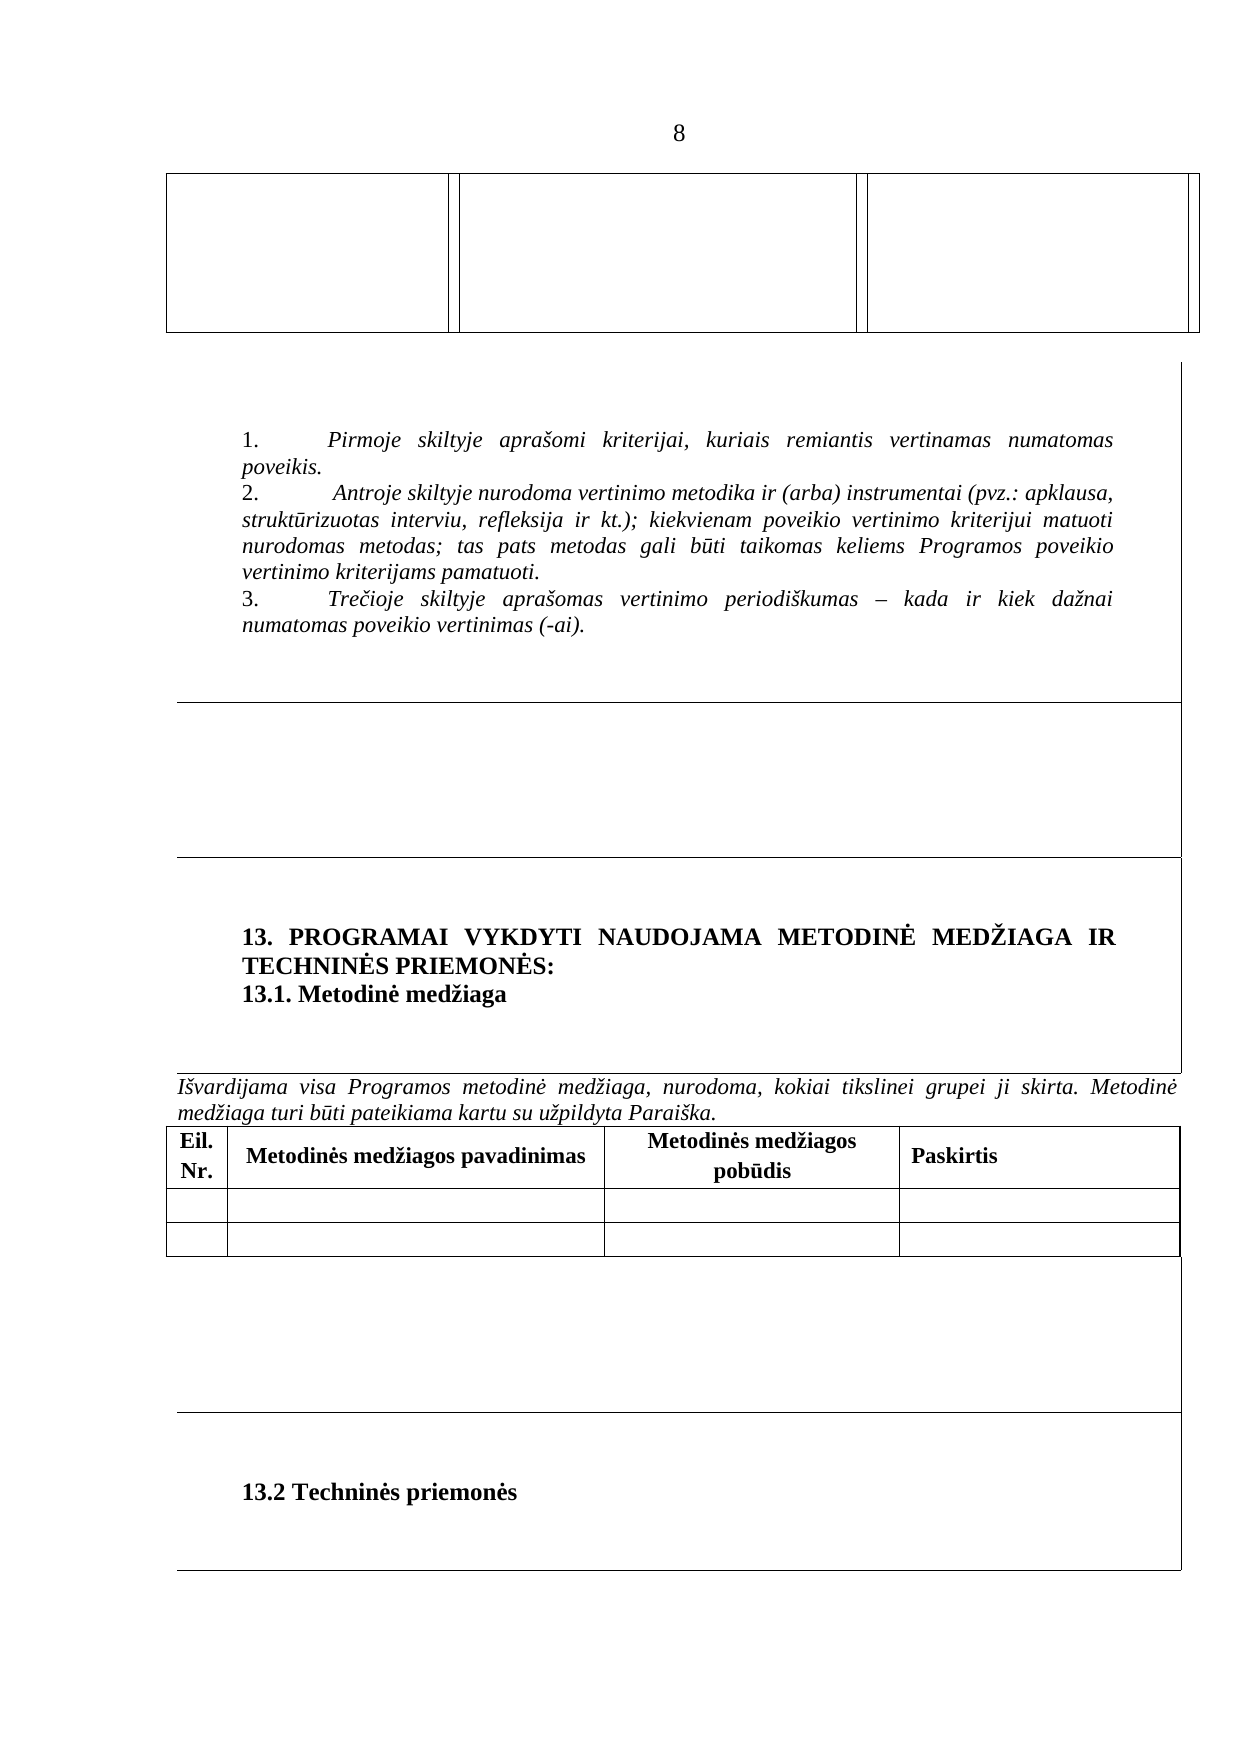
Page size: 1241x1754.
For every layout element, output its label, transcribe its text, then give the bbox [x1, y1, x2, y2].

table_cell [167, 174, 448, 332]
text 13.2 Techninės priemonės [177, 1412, 1181, 1570]
table_cell [460, 174, 856, 332]
text 1. Pirmoje skiltyje aprašomi kriterijai, kuriais remiantis vertinamas numatomas poveikis. [177, 362, 1181, 479]
table_header Eil. Nr. [167, 1127, 227, 1187]
table_cell [449, 174, 459, 332]
table_cell [1189, 174, 1199, 332]
table_cell [605, 1189, 899, 1222]
table_cell [868, 174, 1188, 332]
table_cell [857, 174, 867, 332]
table_cell [167, 1223, 227, 1256]
text Išvardijama visa Programos metodinė medžiaga, nurodoma, kokiai tikslinei grupei ji skirta. Metodinė medžiaga turi būti pateikiama kartu su užpildyta Paraiška. [177, 1073, 1181, 1126]
table_cell [167, 1189, 227, 1222]
table_cell [605, 1223, 899, 1256]
text 3. Trečioje skiltyje aprašomas vertinimo periodiškumas – kada ir kiek dažnai numatomas poveikio vertinimas (-ai). [177, 585, 1181, 702]
text 2. Antroje skiltyje nurodoma vertinimo metodika ir (arba) instrumentai (pvz.: apklausa, struktūrizuotas interviu, refleksija ir kt.); kiekvienam poveikio vertinimo kriterijui matuoti nurodomas metodas; tas pats metodas gali būti taikomas keliems Programos poveikio vertinimo kriterijams pamatuoti. [177, 479, 1181, 585]
table_cell [228, 1189, 604, 1222]
table_header Metodinės medžiagos pobūdis [605, 1127, 899, 1187]
table_cell [228, 1223, 604, 1256]
text 13. PROGRAMAI VYKDYTI NAUDOJAMA METODINĖ MEDŽIAGA IR TECHNINĖS PRIEMONĖS: [177, 857, 1181, 979]
table_header Paskirtis [900, 1127, 1179, 1187]
table_cell [900, 1223, 1179, 1256]
table_header Metodinės medžiagos pavadinimas [228, 1127, 604, 1187]
text 13.1. Metodinė medžiaga [177, 979, 1181, 1073]
table_cell [900, 1189, 1179, 1222]
